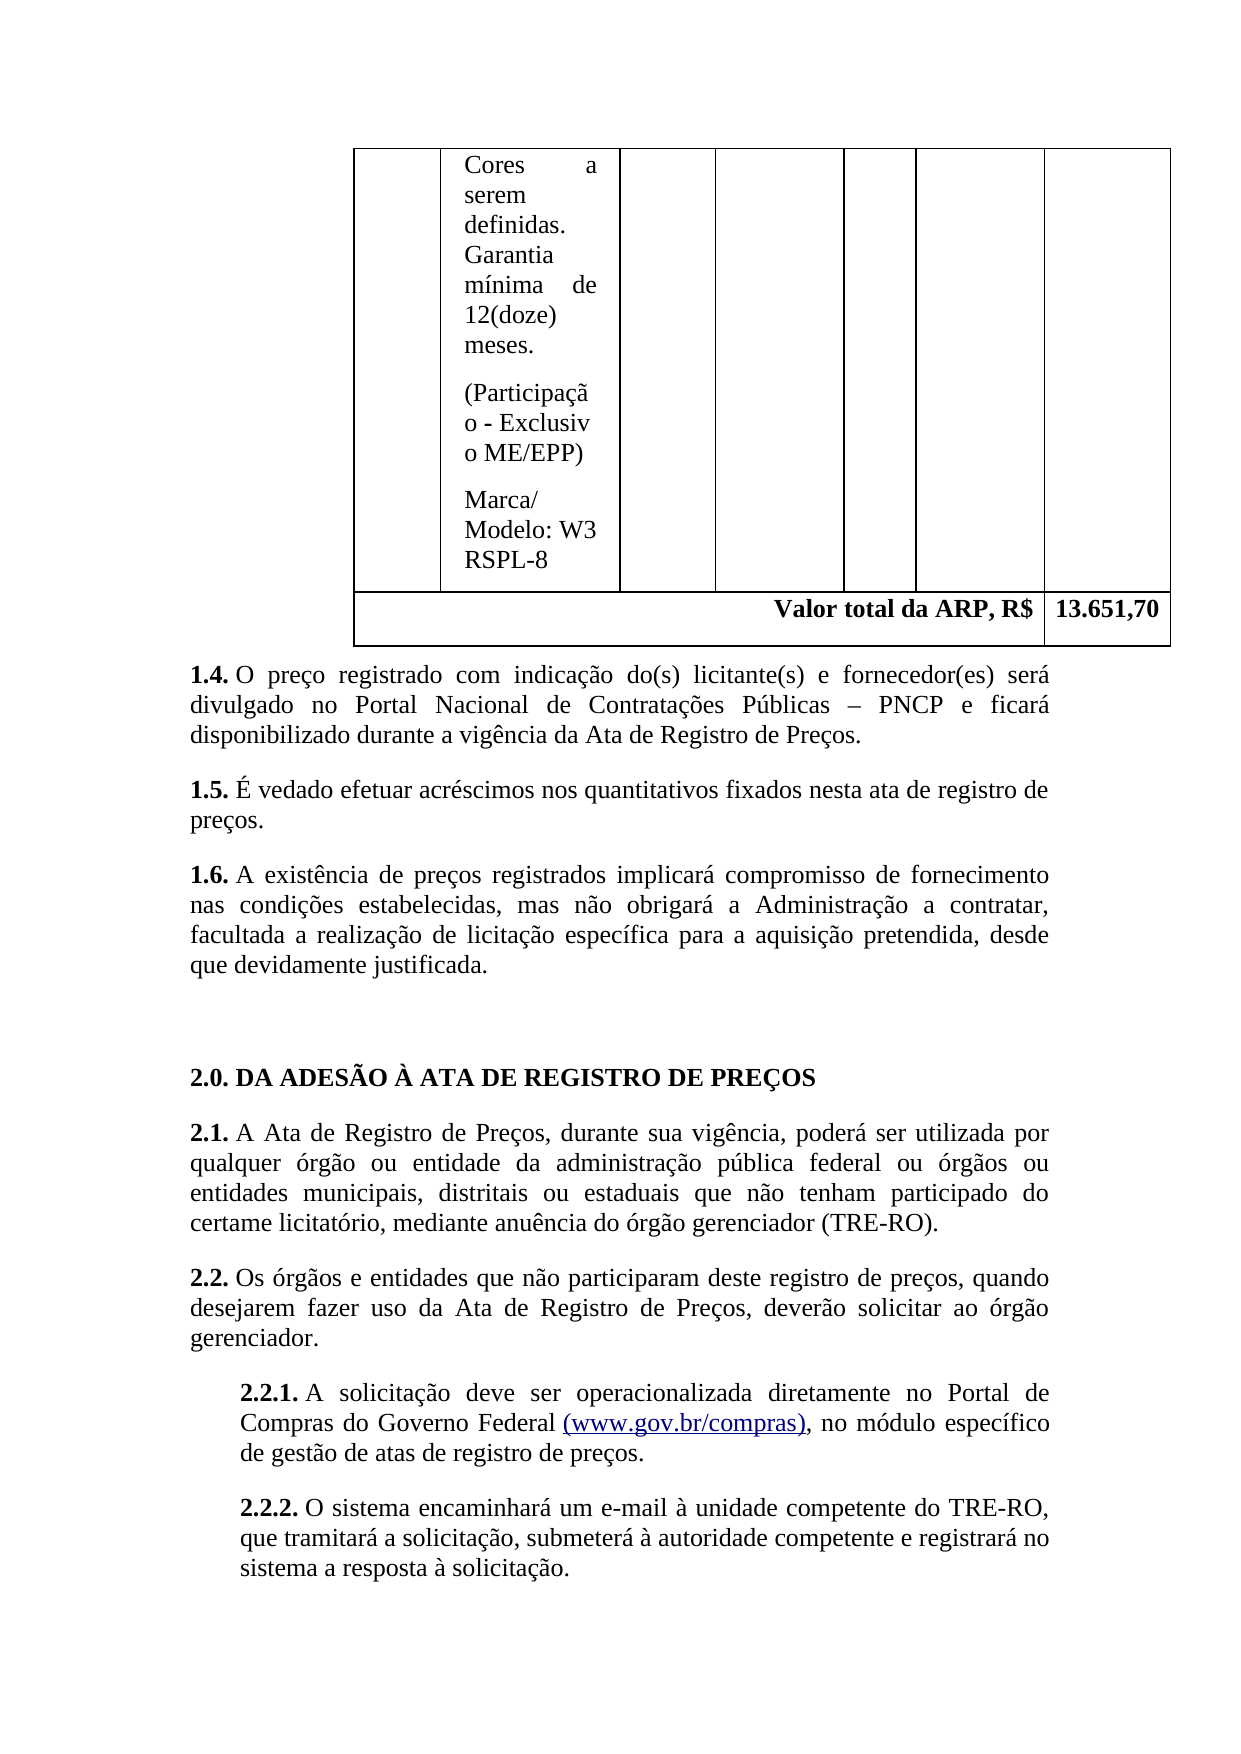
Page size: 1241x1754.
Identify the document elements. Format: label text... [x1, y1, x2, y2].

table_cell [355, 149, 440, 591]
table_cell [1045, 149, 1170, 591]
table_cell [845, 149, 915, 591]
table_cell Valor total da ARP, R$ [355, 593, 1044, 645]
text 2.0. DA ADESÃO À ATA DE REGISTRO DE PREÇOS [190, 1062, 1051, 1092]
text 2.2.2. O sistema encaminhará um e-mail à unidade competente do TRE-RO, que tramitará a solicitação, submeterá à autoridade competente e registrará no sistema a resposta à solicitação. [240, 1492, 1051, 1582]
text 1.4. O preço registrado com indicação do(s) licitante(s) e fornecedor(es) será divulgado no Portal Nacional de Contratações Públicas – PNCP e ficará disponibilizado durante a vigência da Ata de Registro de Preços. [190, 659, 1051, 749]
text 1.6. A existência de preços registrados implicará compromisso de fornecimento nas condições estabelecidas, mas não obrigará a Administração a contratar, facultada a realização de licitação específica para a aquisição pretendida, desde que devidamente justificada. [190, 859, 1051, 979]
table_cell Cores a serem definidas. Garantia mínima de 12(doze) meses. (Participação - Exclusivo ME/EPP) Marca/ Modelo: W3 RSPL-8 [441, 149, 619, 591]
text 2.1. A Ata de Registro de Preços, durante sua vigência, poderá ser utilizada por qualquer órgão ou entidade da administração pública federal ou órgãos ou entidades municipais, distritais ou estaduais que não tenham participado do certame licitatório, mediante anuência do órgão gerenciador (TRE-RO). [190, 1117, 1051, 1237]
table_cell [621, 149, 715, 591]
text 2.2. Os órgãos e entidades que não participaram deste registro de preços, quando desejarem fazer uso da Ata de Registro de Preços, deverão solicitar ao órgão gerenciador. [190, 1262, 1051, 1352]
text 2.2.1. A solicitação deve ser operacionalizada diretamente no Portal de Compras do Governo Federal (www.gov.br/compras), no módulo específico de gestão de atas de registro de preços. [240, 1377, 1051, 1467]
table_cell [917, 149, 1044, 591]
text 1.5. É vedado efetuar acréscimos nos quantitativos fixados nesta ata de registro de preços. [190, 774, 1051, 834]
table_cell 13.651,70 [1045, 593, 1170, 645]
table_cell [716, 149, 843, 591]
